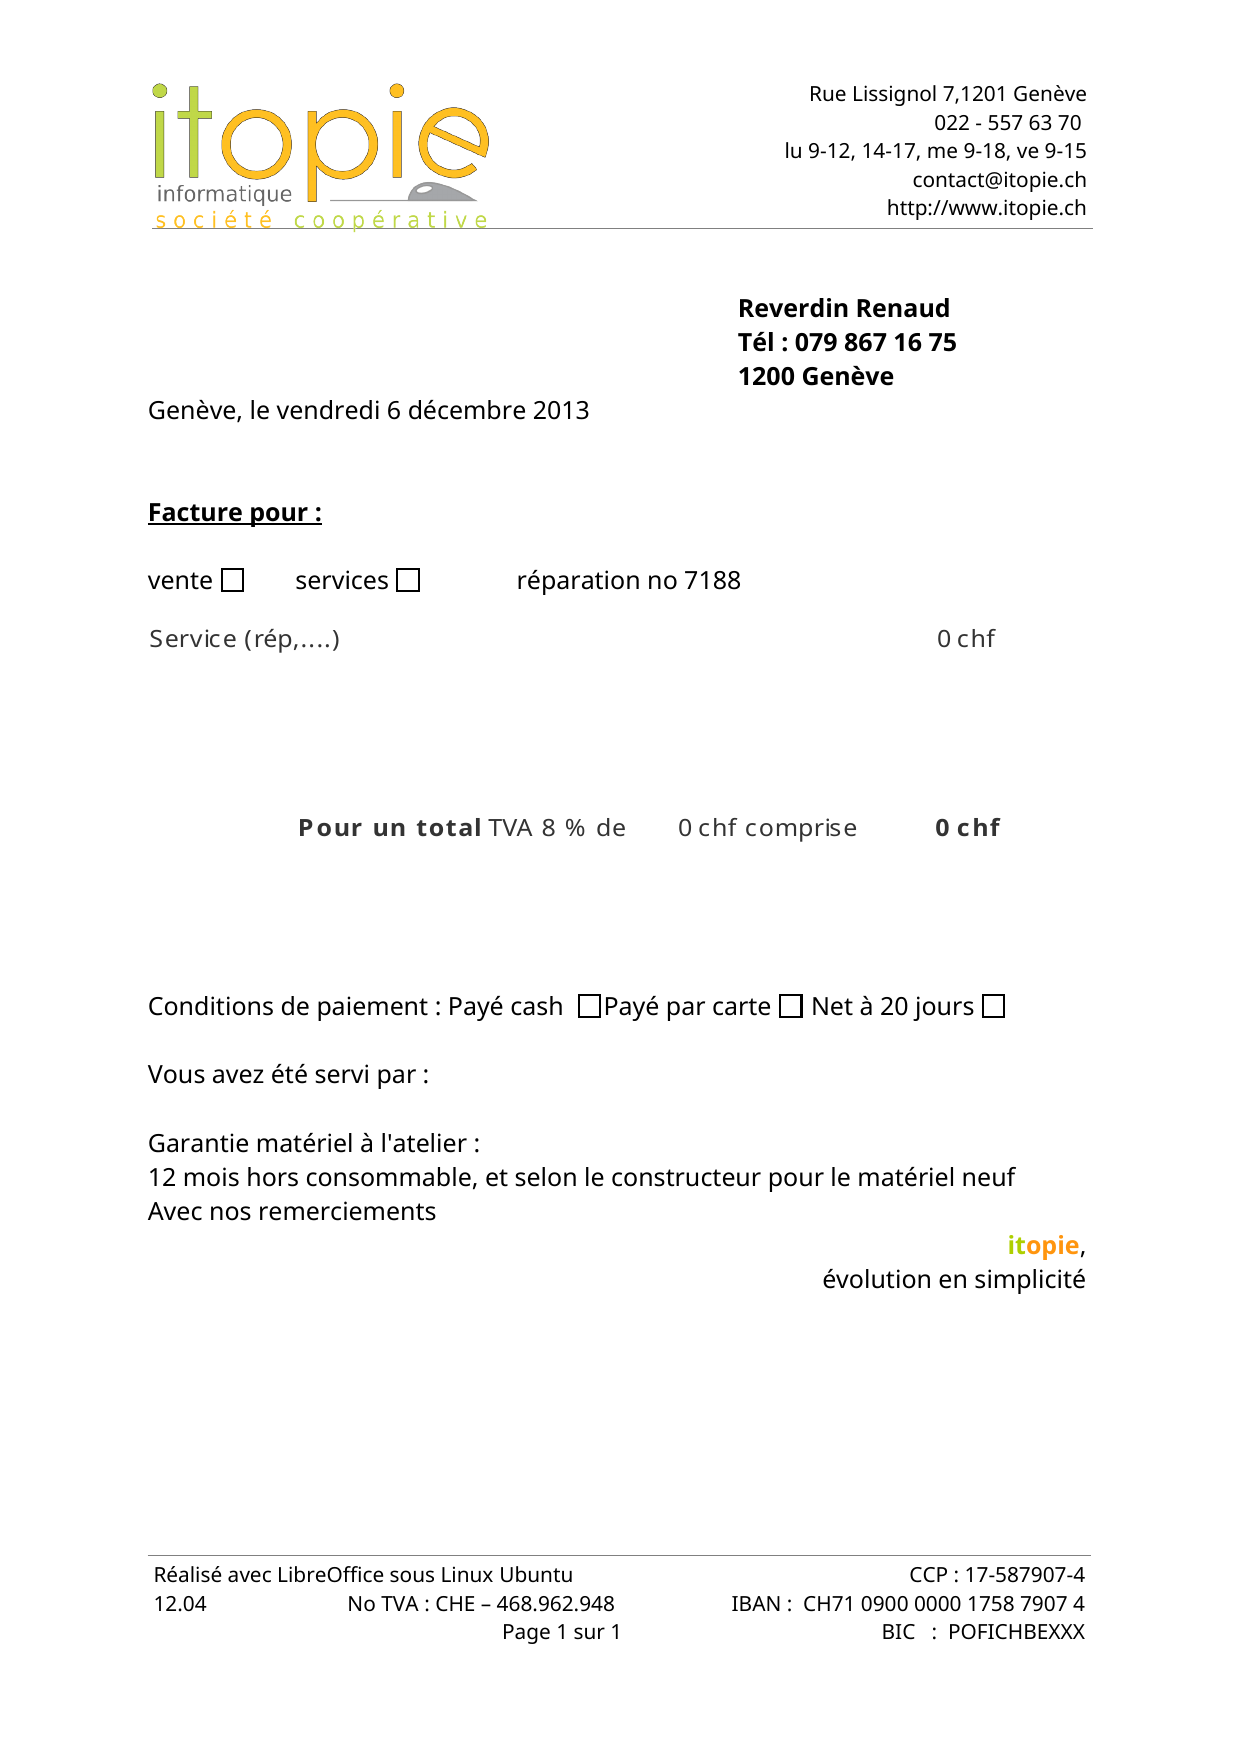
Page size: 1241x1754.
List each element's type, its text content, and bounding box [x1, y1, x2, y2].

text Vous avez été servi par : [148, 1057, 1093, 1091]
text itopie, [148, 1227, 1093, 1262]
text Garantie matériel à l'atelier : [148, 1125, 1093, 1159]
text vente services réparation no 7188 [148, 563, 1093, 597]
text Tél : 079 867 16 75 [148, 324, 1093, 358]
text évolution en simplicité [148, 1262, 1093, 1296]
text Conditions de paiement : Payé cash Payé par carte Net à 20 jours [148, 989, 1093, 1023]
text Facture pour : [148, 495, 1093, 529]
text Avec nos remerciements [148, 1193, 1093, 1227]
text 1200 Genève [148, 358, 1093, 392]
text 12 mois hors consommable, et selon le constructeur pour le matériel neuf [148, 1159, 1093, 1193]
text Reverdin Renaud [148, 290, 1093, 324]
text Genève, le vendredi 6 décembre 2013 [148, 392, 1093, 427]
picture [138, 72, 500, 244]
